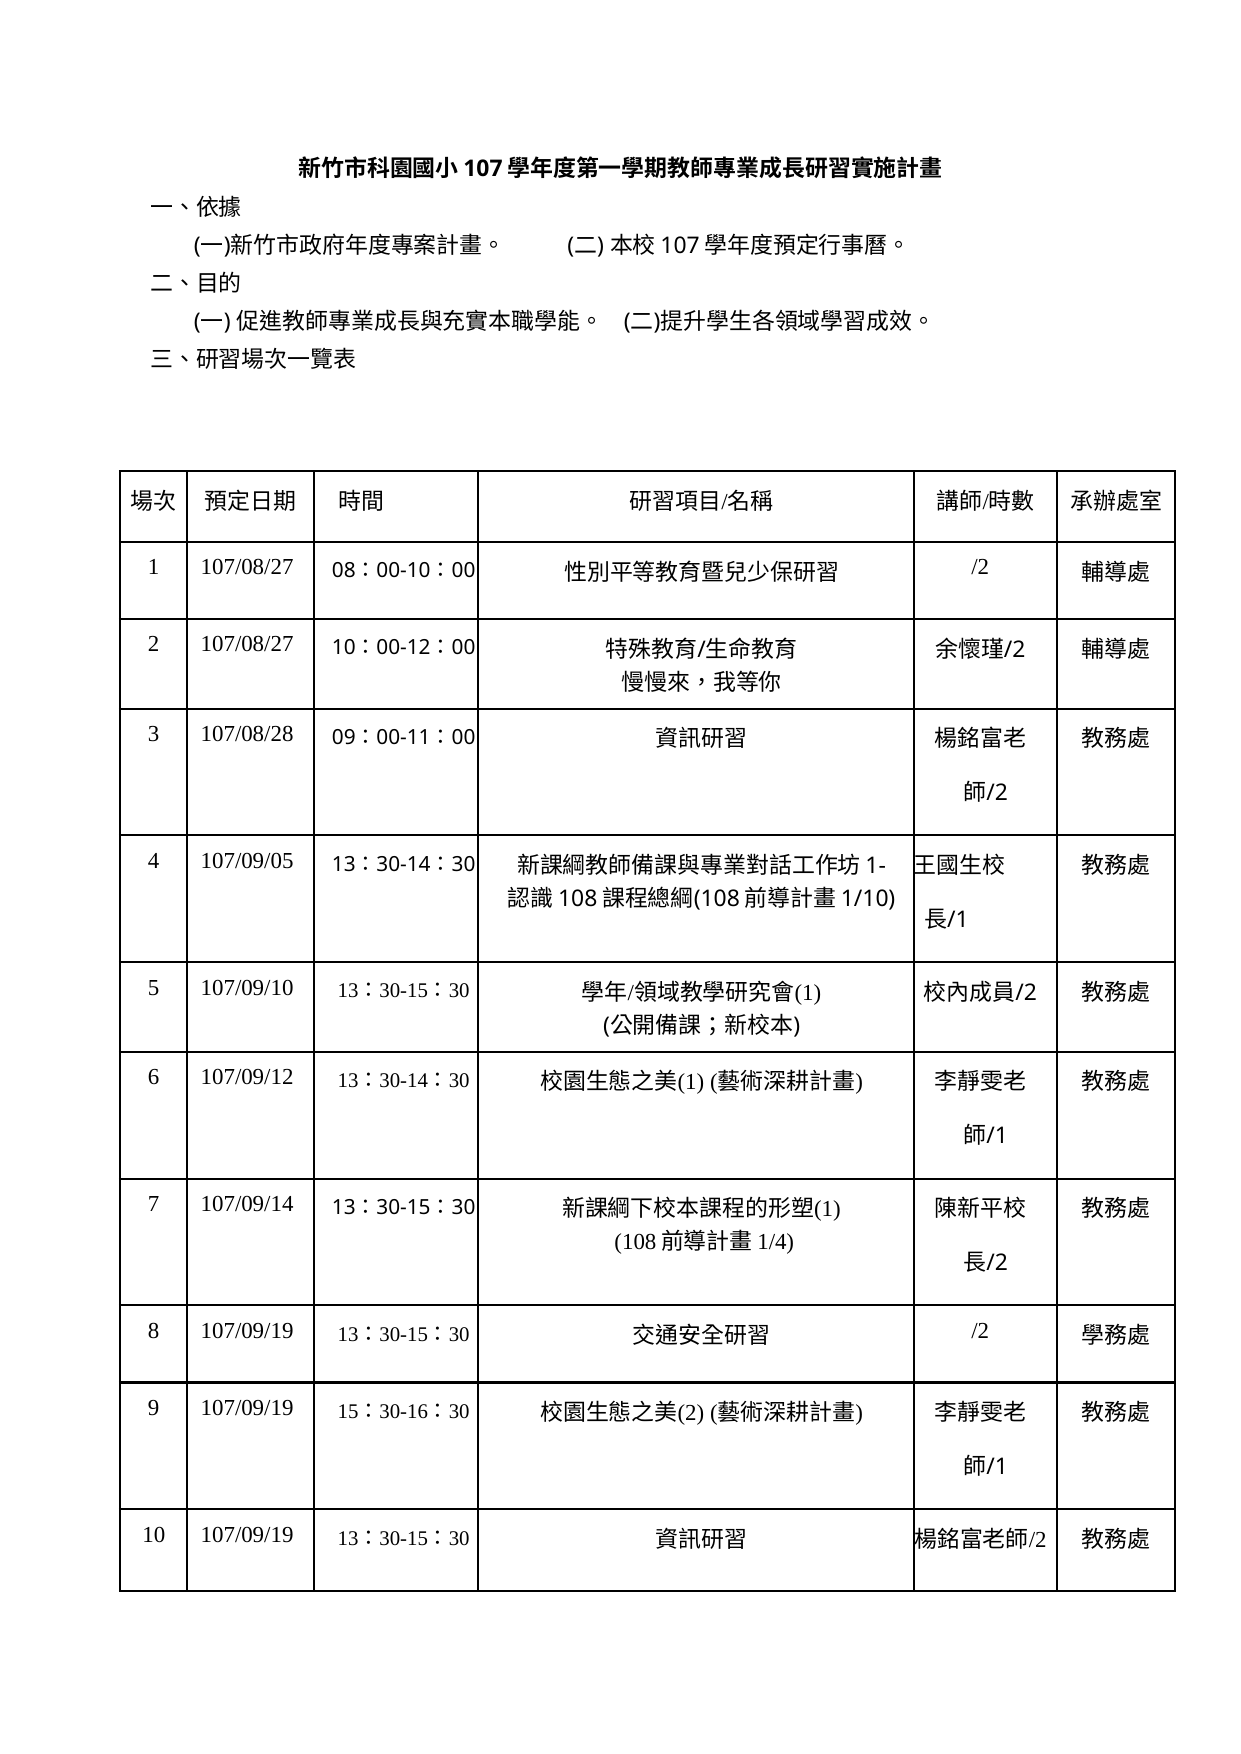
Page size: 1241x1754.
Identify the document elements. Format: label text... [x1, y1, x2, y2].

table_cell 新課綱下校本課程的形塑(1) (108前導計畫1/4) [479, 1180, 913, 1304]
text 一、依據 [150, 188, 1091, 222]
table_cell 楊銘富老師/2 [915, 710, 1056, 834]
table_header 場次 [121, 472, 186, 541]
table_cell 陳新平校長/2 [915, 1180, 1056, 1304]
table_cell 校園生態之美(2) (藝術深耕計畫) [479, 1384, 913, 1508]
table_cell 4 [121, 836, 186, 961]
table_cell 107/09/10 [188, 963, 313, 1051]
table_cell 107/08/27 [188, 620, 313, 707]
table_cell 校園生態之美(1) (藝術深耕計畫) [479, 1053, 913, 1177]
table_cell 09：00-11：00 [315, 710, 477, 834]
table_cell 13：30-14：30 [315, 1053, 477, 1177]
table_cell 107/09/12 [188, 1053, 313, 1177]
table_cell 教務處 [1058, 1180, 1174, 1304]
table_cell 1 [121, 543, 186, 618]
table_cell 13：30-15：30 [315, 1306, 477, 1381]
table_cell /2 [915, 1306, 1056, 1381]
table_cell 李靜雯老師/1 [915, 1384, 1056, 1508]
table_cell 輔導處 [1058, 543, 1174, 618]
text 二、目的 [150, 265, 1091, 298]
table_cell 08：00-10：00 [315, 543, 477, 618]
table_cell 13：30-15：30 [315, 1180, 477, 1304]
table_cell 13：30-14：30 [315, 836, 477, 961]
table_cell 3 [121, 710, 186, 834]
text (一)新竹市政府年度專案計畫。 (二) 本校107學年度預定行事曆。 [194, 226, 1091, 260]
table_cell 9 [121, 1384, 186, 1508]
table_cell 教務處 [1058, 836, 1174, 961]
table_cell 新課綱教師備課與專業對話工作坊1- 認識108課程總綱(108前導計畫1/10) [479, 836, 913, 961]
table_cell 余懷瑾/2 [915, 620, 1056, 707]
table_cell /2 [915, 543, 1056, 618]
table_cell 13：30-15：30 [315, 963, 477, 1051]
table_cell 107/09/19 [188, 1384, 313, 1508]
table_cell 學年/領域教學研究會(1) (公開備課；新校本) [479, 963, 913, 1051]
table_cell 輔導處 [1058, 620, 1174, 707]
table_cell 教務處 [1058, 710, 1174, 834]
table_cell 107/09/14 [188, 1180, 313, 1304]
table_cell 10：00-12：00 [315, 620, 477, 707]
table_header 時間 [315, 472, 477, 541]
table_cell 楊銘富老師/2 [915, 1510, 1056, 1589]
table_header 預定日期 [188, 472, 313, 541]
table_cell 107/09/19 [188, 1306, 313, 1381]
table_cell 13：30-15：30 [315, 1510, 477, 1589]
table_cell 教務處 [1058, 1053, 1174, 1177]
text (一) 促進教師專業成長與充實本職學能。 (二)提升學生各領域學習成效。 [194, 303, 1091, 336]
table_cell 2 [121, 620, 186, 707]
table_cell 校內成員/2 [915, 963, 1056, 1051]
table_cell 性別平等教育暨兒少保研習 [479, 543, 913, 618]
table_cell 資訊研習 [479, 1510, 913, 1589]
table_cell 5 [121, 963, 186, 1051]
table_cell 107/09/19 [188, 1510, 313, 1589]
table_cell 107/08/28 [188, 710, 313, 834]
table_header 承辦處室 [1058, 472, 1174, 541]
text 新竹市科園國小107學年度第一學期教師專業成長研習實施計畫 [150, 150, 1091, 183]
table_cell 教務處 [1058, 963, 1174, 1051]
table_header 講師/時數 [915, 472, 1056, 541]
table_cell 教務處 [1058, 1384, 1174, 1508]
table_cell 李靜雯老師/1 [915, 1053, 1056, 1177]
table_cell 教務處 [1058, 1510, 1174, 1589]
text 三、研習場次一覽表 [150, 341, 1091, 374]
table_cell 10 [121, 1510, 186, 1589]
table_cell 學務處 [1058, 1306, 1174, 1381]
table_cell 6 [121, 1053, 186, 1177]
table_cell 交通安全研習 [479, 1306, 913, 1381]
table_cell 107/09/05 [188, 836, 313, 961]
table_cell 8 [121, 1306, 186, 1381]
table_cell 特殊教育/生命教育 慢慢來，我等你 [479, 620, 913, 707]
table_cell 15：30-16：30 [315, 1384, 477, 1508]
table_header 研習項目/名稱 [479, 472, 913, 541]
table_cell 107/08/27 [188, 543, 313, 618]
table_cell 王國生校長/1 [915, 836, 1056, 961]
table_cell 資訊研習 [479, 710, 913, 834]
table_cell 7 [121, 1180, 186, 1304]
